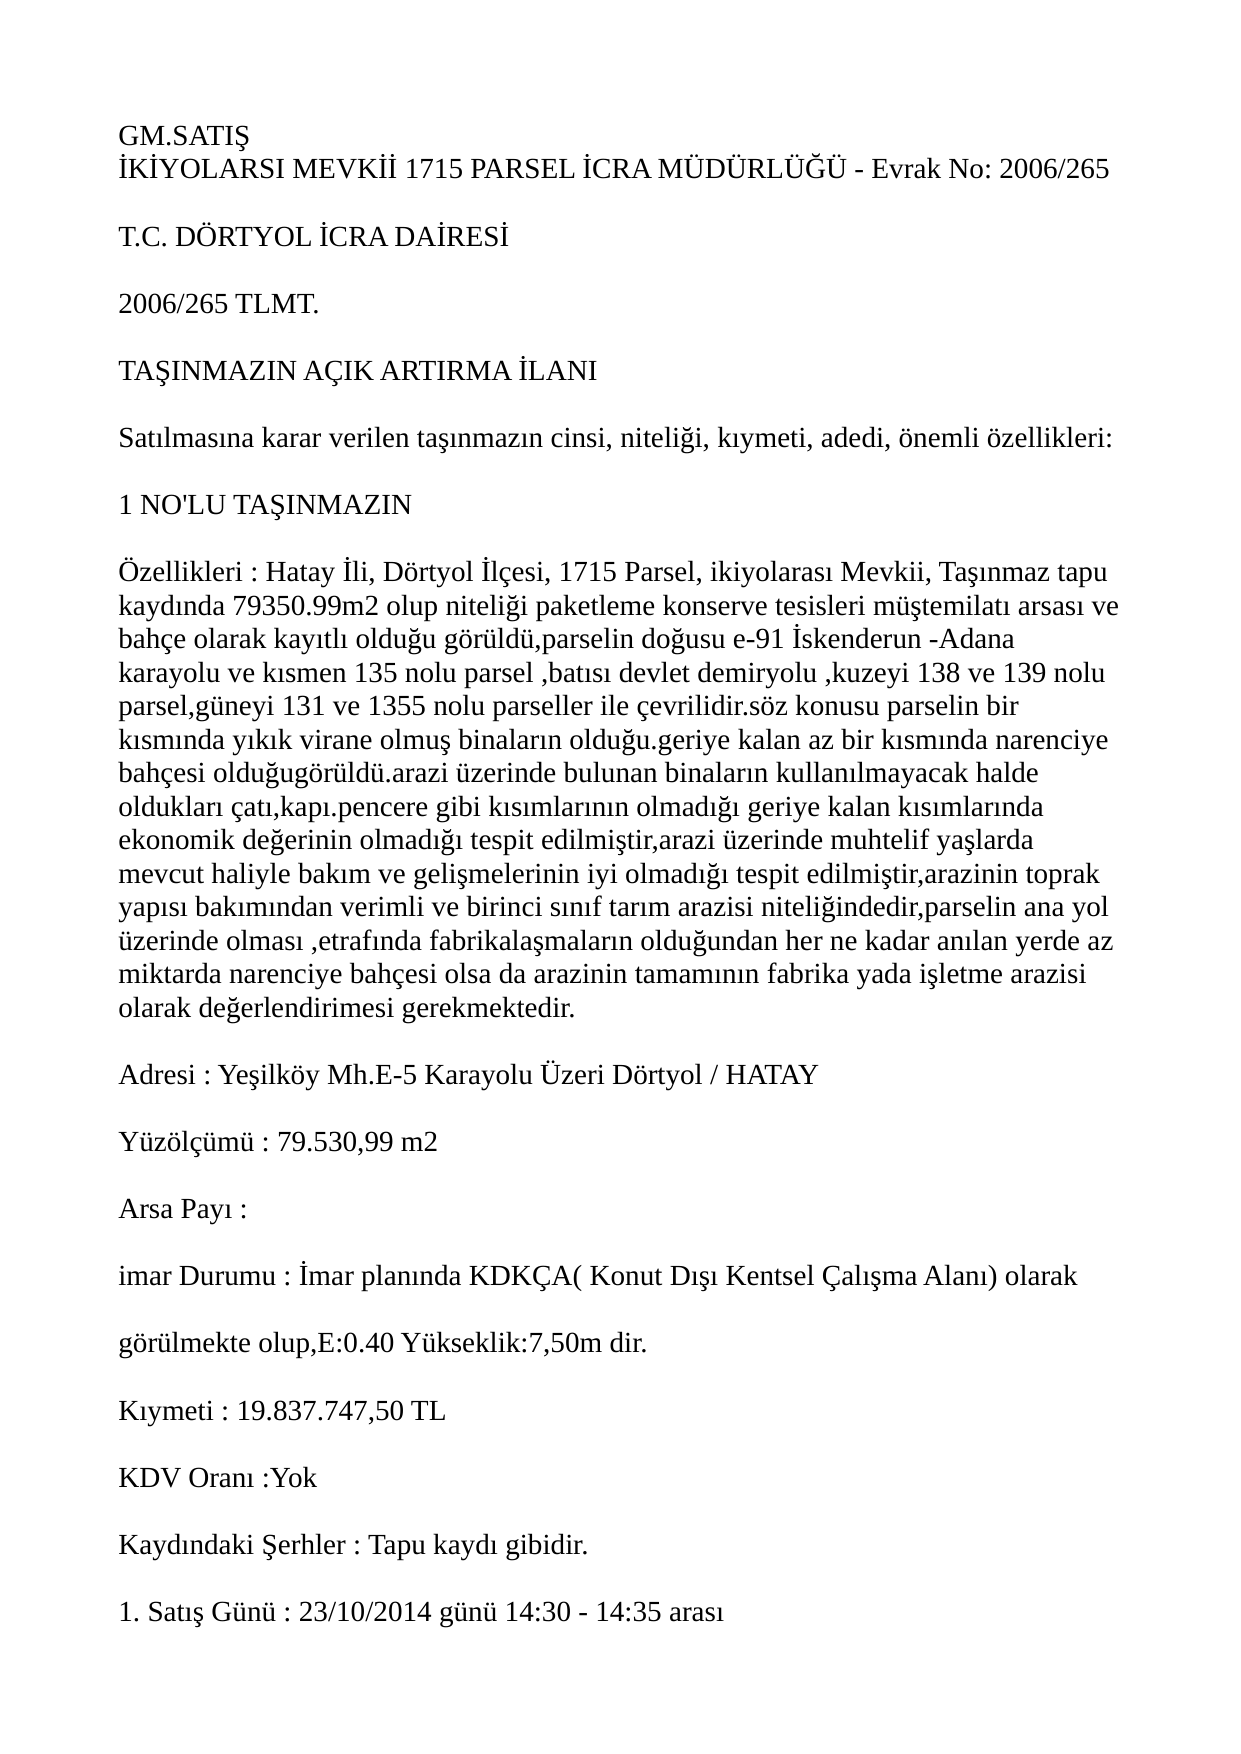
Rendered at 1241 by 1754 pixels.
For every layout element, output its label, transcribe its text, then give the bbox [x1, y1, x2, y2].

text GM.SATIŞ [118, 118, 1122, 152]
text 1 NO'LU TAŞINMAZIN [118, 487, 1122, 521]
text 1. Satış Günü : 23/10/2014 günü 14:30 - 14:35 arası [118, 1594, 1122, 1627]
text Özellikleri : Hatay İli, Dörtyol İlçesi, 1715 Parsel, ikiyolarası Mevkii, Taşınmaz tapu kaydında 79350.99m2 olup niteliği paketleme konserve tesisleri müştemilatı arsası ve bahçe olarak kayıtlı olduğu görüldü,parselin doğusu e-91 İskenderun -Adana karayolu ve kısmen 135 nolu parsel ,batısı devlet demiryolu ,kuzeyi 138 ve 139 nolu parsel,güneyi 131 ve 1355 nolu parseller ile çevrilidir.söz konusu parselin bir kısmında yıkık virane olmuş binaların olduğu.geriye kalan az bir kısmında narenciye bahçesi olduğugörüldü.arazi üzerinde bulunan binaların kullanılmayacak halde oldukları çatı,kapı.pencere gibi kısımlarının olmadığı geriye kalan kısımlarında ekonomik değerinin olmadığı tespit edilmiştir,arazi üzerinde muhtelif yaşlarda mevcut haliyle bakım ve gelişmelerinin iyi olmadığı tespit edilmiştir,arazinin toprak yapısı bakımından verimli ve birinci sınıf tarım arazisi niteliğindedir,parselin ana yol üzerinde olması ,etrafında fabrikalaşmaların olduğundan her ne kadar anılan yerde az miktarda narenciye bahçesi olsa da arazinin tamamının fabrika yada işletme arazisi olarak değerlendirimesi gerekmektedir. [118, 554, 1122, 1024]
text 2006/265 TLMT. [118, 286, 1122, 319]
text KDV Oranı :Yok [118, 1460, 1122, 1493]
text görülmekte olup,E:0.40 Yükseklik:7,50m dir. [118, 1326, 1122, 1359]
text Adresi : Yeşilköy Mh.E-5 Karayolu Üzeri Dörtyol / HATAY [118, 1057, 1122, 1091]
text TAŞINMAZIN AÇIK ARTIRMA İLANI [118, 353, 1122, 386]
text Satılmasına karar verilen taşınmazın cinsi, niteliği, kıymeti, adedi, önemli özellikleri: [118, 420, 1122, 453]
text T.C. DÖRTYOL İCRA DAİRESİ [118, 219, 1122, 252]
text Kıymeti : 19.837.747,50 TL [118, 1393, 1122, 1426]
text Arsa Payı : [118, 1191, 1122, 1225]
text Kaydındaki Şerhler : Tapu kaydı gibidir. [118, 1527, 1122, 1560]
text Yüzölçümü : 79.530,99 m2 [118, 1124, 1122, 1158]
text imar Durumu : İmar planında KDKÇA( Konut Dışı Kentsel Çalışma Alanı) olarak [118, 1258, 1122, 1292]
text İKİYOLARSI MEVKİİ 1715 PARSEL İCRA MÜDÜRLÜĞÜ - Evrak No: 2006/265 [118, 152, 1122, 185]
